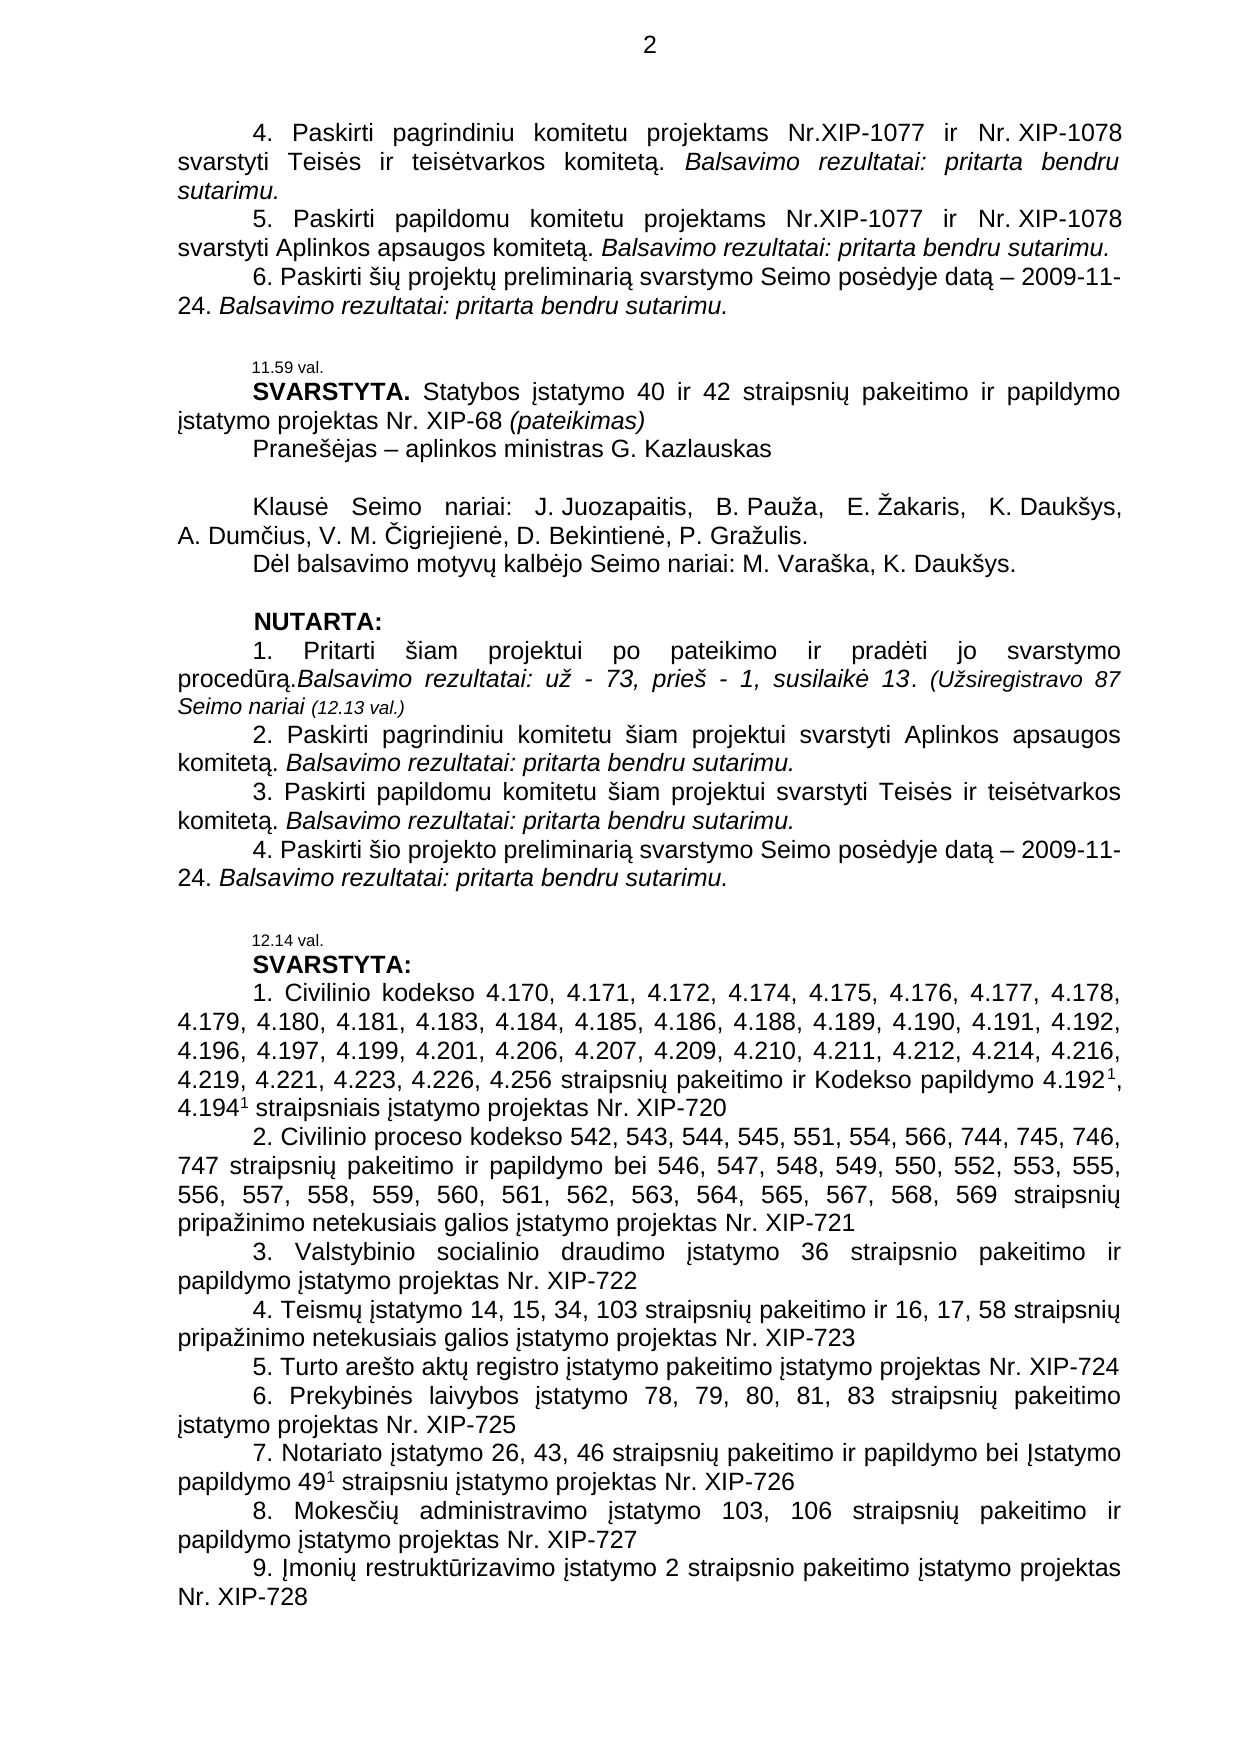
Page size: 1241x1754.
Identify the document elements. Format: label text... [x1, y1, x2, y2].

text 6. Prekybinės laivybos įstatymo 78, 79, 80, 81, 83 straipsnių pakeitimo įstatymo projektas Nr. XIP-725 [177, 1381, 1122, 1438]
text 4. Paskirti šio projekto preliminarią svarstymo Seimo posėdyje datą – 2009-11-24. Balsavimo rezultatai: pritarta bendru sutarimu. [177, 834, 1122, 892]
text 8. Mokesčių administravimo įstatymo 103, 106 straipsnių pakeitimo ir papildymo įstatymo projektas Nr. XIP-727 [177, 1496, 1122, 1553]
text 1. Civilinio kodekso 4.170, 4.171, 4.172, 4.174, 4.175, 4.176, 4.177, 4.178, 4.179, 4.180, 4.181, 4.183, 4.184, 4.185, 4.186, 4.188, 4.189, 4.190, 4.191, 4.192, 4.196, 4.197, 4.199, 4.201, 4.206, 4.207, 4.209, 4.210, 4.211, 4.212, 4.214, 4.216, 4.219, 4.221, 4.223, 4.226, 4.256 straipsnių pakeitimo ir Kodekso papildymo 4.1921, 4.1941 straipsniais įstatymo projektas Nr. XIP-720 [177, 978, 1122, 1122]
text 5. Turto arešto aktų registro įstatymo pakeitimo įstatymo projektas Nr. XIP-724 [177, 1352, 1122, 1381]
text 4. Paskirti pagrindiniu komitetu projektams Nr.XIP-1077 ir Nr. XIP-1078 svarstyti Teisės ir teisėtvarkos komitetą. Balsavimo rezultatai: pritarta bendru sutarimu. [177, 118, 1122, 204]
text 12.14 val. [177, 931, 1122, 950]
text 5. Paskirti papildomu komitetu projektams Nr.XIP-1077 ir Nr. XIP-1078 svarstyti Aplinkos apsaugos komitetą. Balsavimo rezultatai: pritarta bendru sutarimu. [177, 204, 1122, 262]
text 1. Pritarti šiam projektui po pateikimo ir pradėti jo svarstymo procedūrą.Balsavimo rezultatai: už - 73, prieš - 1, susilaikė 13. (Užsiregistravo 87 Seimo nariai (12.13 val.) [177, 636, 1122, 719]
text 2. Paskirti pagrindiniu komitetu šiam projektui svarstyti Aplinkos apsaugos komitetą. Balsavimo rezultatai: pritarta bendru sutarimu. [177, 719, 1122, 777]
text Klausė Seimo nariai: J. Juozapaitis, B. Pauža, E. Žakaris, K. Daukšys, A. Dumčius, V. M. Čigriejienė, D. Bekintienė, P. Gražulis. [177, 492, 1122, 549]
text 4. Teismų įstatymo 14, 15, 34, 103 straipsnių pakeitimo ir 16, 17, 58 straipsnių pripažinimo netekusiais galios įstatymo projektas Nr. XIP-723 [177, 1295, 1122, 1352]
text 2. Civilinio proceso kodekso 542, 543, 544, 545, 551, 554, 566, 744, 745, 746, 747 straipsnių pakeitimo ir papildymo bei 546, 547, 548, 549, 550, 552, 553, 555, 556, 557, 558, 559, 560, 561, 562, 563, 564, 565, 567, 568, 569 straipsnių pripažinimo netekusiais galios įstatymo projektas Nr. XIP-721 [177, 1122, 1122, 1237]
text Pranešėjas – aplinkos ministras G. Kazlauskas [177, 434, 1122, 463]
text 3. Valstybinio socialinio draudimo įstatymo 36 straipsnio pakeitimo ir papildymo įstatymo projektas Nr. XIP-722 [177, 1237, 1122, 1295]
text 6. Paskirti šių projektų preliminarią svarstymo Seimo posėdyje datą – 2009-11-24. Balsavimo rezultatai: pritarta bendru sutarimu. [177, 262, 1122, 319]
text 11.59 val. [177, 358, 1122, 377]
text SVARSTYTA. Statybos įstatymo 40 ir 42 straipsnių pakeitimo ir papildymo įstatymo projektas Nr. XIP-68 (pateikimas) [177, 377, 1122, 434]
text 3. Paskirti papildomu komitetu šiam projektui svarstyti Teisės ir teisėtvarkos komitetą. Balsavimo rezultatai: pritarta bendru sutarimu. [177, 777, 1122, 834]
text NUTARTA: [177, 607, 1122, 636]
text 9. Įmonių restruktūrizavimo įstatymo 2 straipsnio pakeitimo įstatymo projektas Nr. XIP-728 [177, 1553, 1122, 1611]
text SVARSTYTA: [177, 950, 1122, 978]
text 7. Notariato įstatymo 26, 43, 46 straipsnių pakeitimo ir papildymo bei Įstatymo papildymo 491 straipsniu įstatymo projektas Nr. XIP-726 [177, 1438, 1122, 1496]
text Dėl balsavimo motyvų kalbėjo Seimo nariai: M. Varaška, K. Daukšys. [177, 549, 1122, 578]
